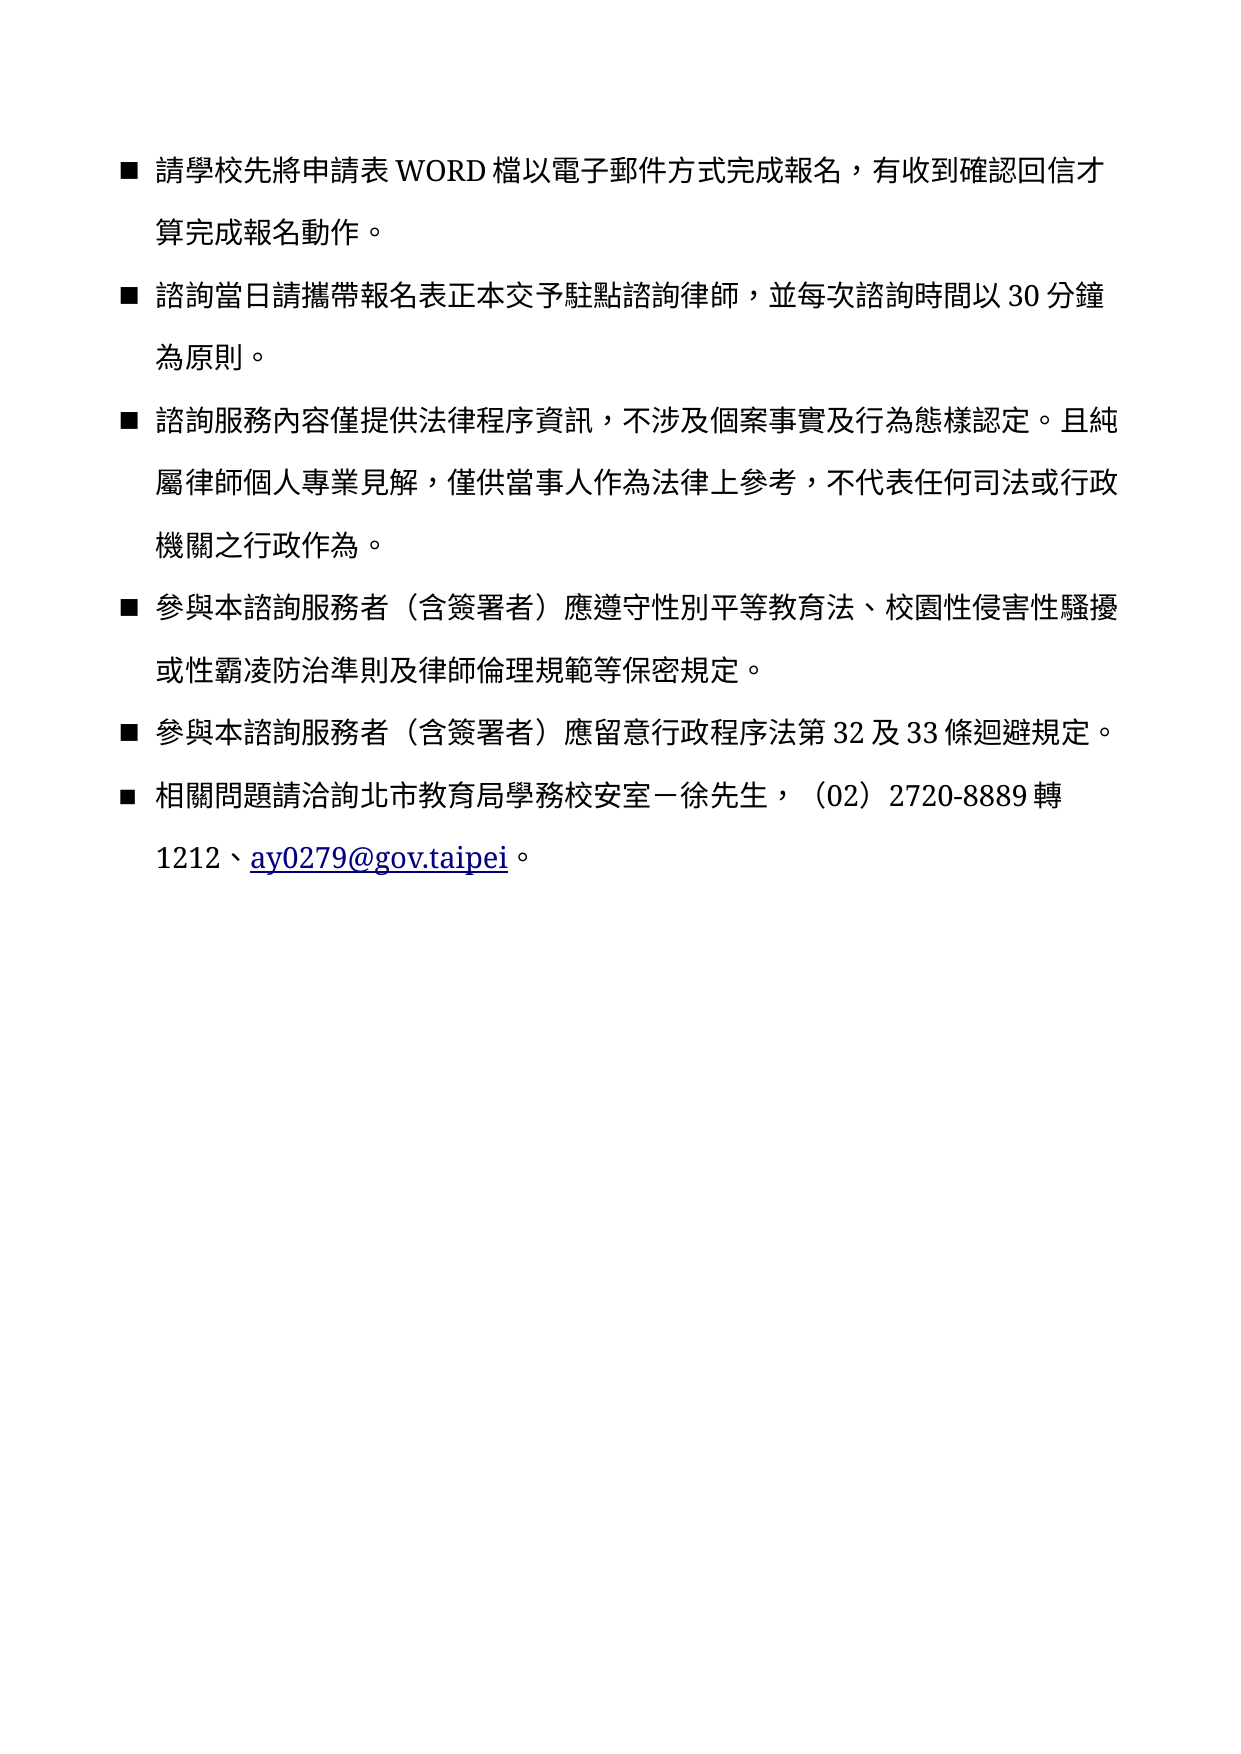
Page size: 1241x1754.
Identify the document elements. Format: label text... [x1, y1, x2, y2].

list 諮詢服務內容僅提供法律程序資訊，不涉及個案事實及行為態樣認定。且純屬律師個人專業見解，僅供當事人作為法律上參考，不代表任何司法或行政機關之行政作為。 [118, 377, 1122, 564]
list 參與本諮詢服務者（含簽署者）應遵守性別平等教育法、校園性侵害性騷擾或性霸凌防治準則及律師倫理規範等保密規定。 [118, 564, 1122, 689]
list 相關問題請洽詢北市教育局學務校安室－徐先生，（02）2720-8889轉1212、ay0279@gov.taipei。 [118, 752, 1122, 877]
list 請學校先將申請表WORD檔以電子郵件方式完成報名，有收到確認回信才算完成報名動作。 [118, 127, 1122, 252]
list 參與本諮詢服務者（含簽署者）應留意行政程序法第32及33條迴避規定。 [118, 689, 1122, 752]
list 諮詢當日請攜帶報名表正本交予駐點諮詢律師，並每次諮詢時間以30分鐘為原則。 [118, 252, 1122, 377]
